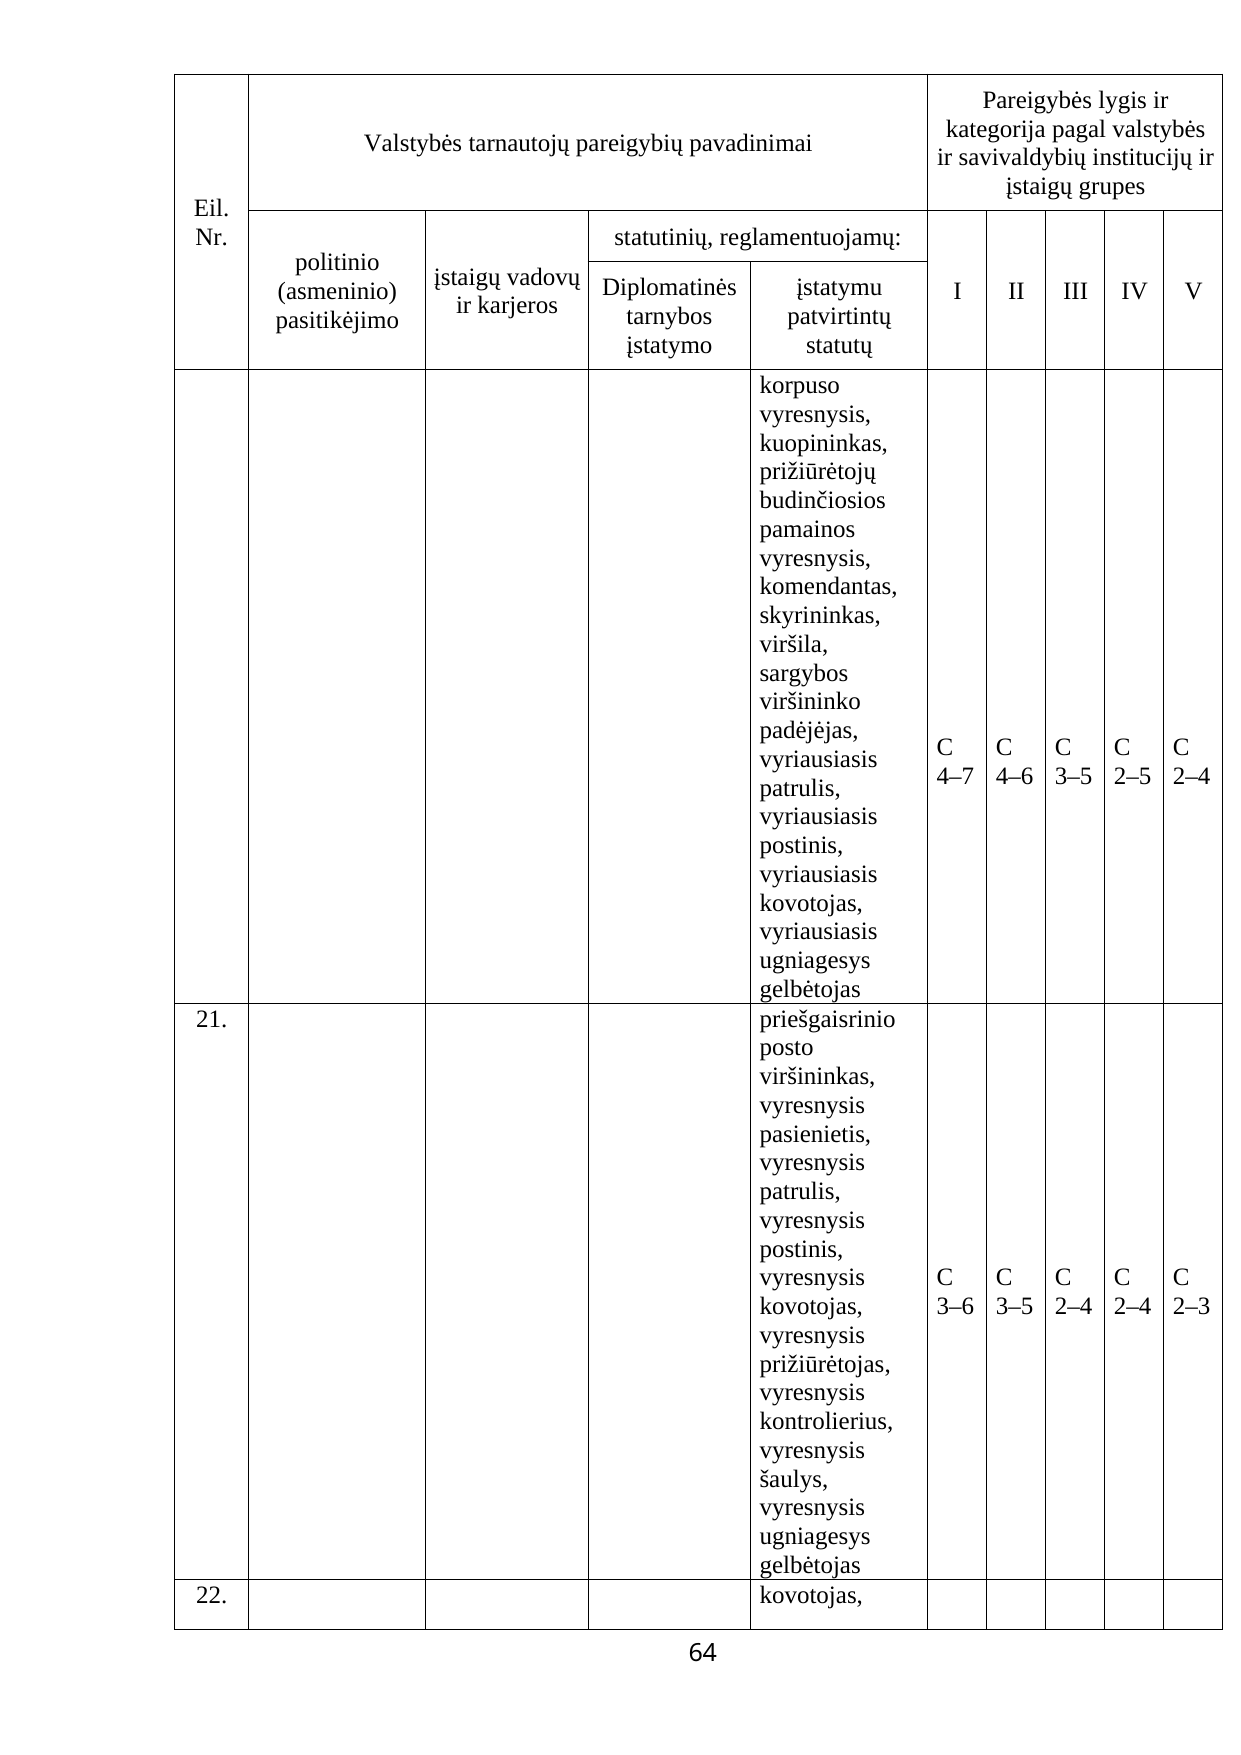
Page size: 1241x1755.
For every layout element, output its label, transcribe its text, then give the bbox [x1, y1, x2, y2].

table_cell [175, 370, 248, 1003]
table_header Pareigybės lygis ir kategorija pagal valstybės ir savivaldybių institucijų ir įstaigų grupes [928, 75, 1222, 210]
table_cell įstatymu patvirtintų statutų [751, 262, 927, 369]
table_cell [589, 370, 750, 1003]
table_cell II [987, 211, 1045, 369]
table_cell [589, 1004, 750, 1579]
table_cell [249, 370, 425, 1003]
table_cell [426, 1580, 588, 1629]
table_cell [249, 1004, 425, 1579]
table_cell C 2–3 [1164, 1004, 1222, 1579]
table_cell priešgaisrinio posto viršininkas, vyresnysis pasienietis, vyresnysis patrulis, vyresnysis postinis, vyresnysis kovotojas, vyresnysis prižiūrėtojas, vyresnysis kontrolierius, vyresnysis šaulys, vyresnysis ugniagesys gelbėtojas [751, 1004, 927, 1579]
table_cell IV [1105, 211, 1163, 369]
table_cell 22. [175, 1580, 248, 1629]
table_cell politinio (asmeninio) pasitikėjimo [249, 211, 425, 369]
table_cell C 3–5 [987, 1004, 1045, 1579]
table_cell 21. [175, 1004, 248, 1579]
table_cell V [1164, 211, 1222, 369]
table_cell korpuso vyresnysis, kuopininkas, prižiūrėtojų budinčiosios pamainos vyresnysis, komendantas, skyrininkas, viršila, sargybos viršininko padėjėjas, vyriausiasis patrulis, vyriausiasis postinis, vyriausiasis kovotojas, vyriausiasis ugniagesys gelbėtojas [751, 370, 927, 1003]
table_cell III [1046, 211, 1104, 369]
table_cell C 2–5 [1105, 370, 1163, 1003]
table_cell [1046, 1580, 1104, 1629]
table_cell [987, 1580, 1045, 1629]
table_cell Diplomatinės tarnybos įstatymo [589, 262, 750, 369]
table_cell C 4–7 [928, 370, 986, 1003]
table_cell [1164, 1580, 1222, 1629]
table_header Eil. Nr. [175, 75, 248, 369]
table_cell [928, 1580, 986, 1629]
table_cell [1105, 1580, 1163, 1629]
table_cell C 2–4 [1164, 370, 1222, 1003]
table_cell [426, 1004, 588, 1579]
table_cell C 4–6 [987, 370, 1045, 1003]
table_cell [426, 370, 588, 1003]
table_cell C 3–6 [928, 1004, 986, 1579]
table_cell statutinių, reglamentuojamų: [589, 211, 927, 261]
table_cell C 2–4 [1105, 1004, 1163, 1579]
table_cell C 2–4 [1046, 1004, 1104, 1579]
table_header Valstybės tarnautojų pareigybių pavadinimai [249, 75, 927, 210]
table_cell C 3–5 [1046, 370, 1104, 1003]
table_cell kovotojas, [751, 1580, 927, 1629]
table_cell įstaigų vadovų ir karjeros [426, 211, 588, 369]
table_cell I [928, 211, 986, 369]
table_cell [249, 1580, 425, 1629]
table_cell [589, 1580, 750, 1629]
